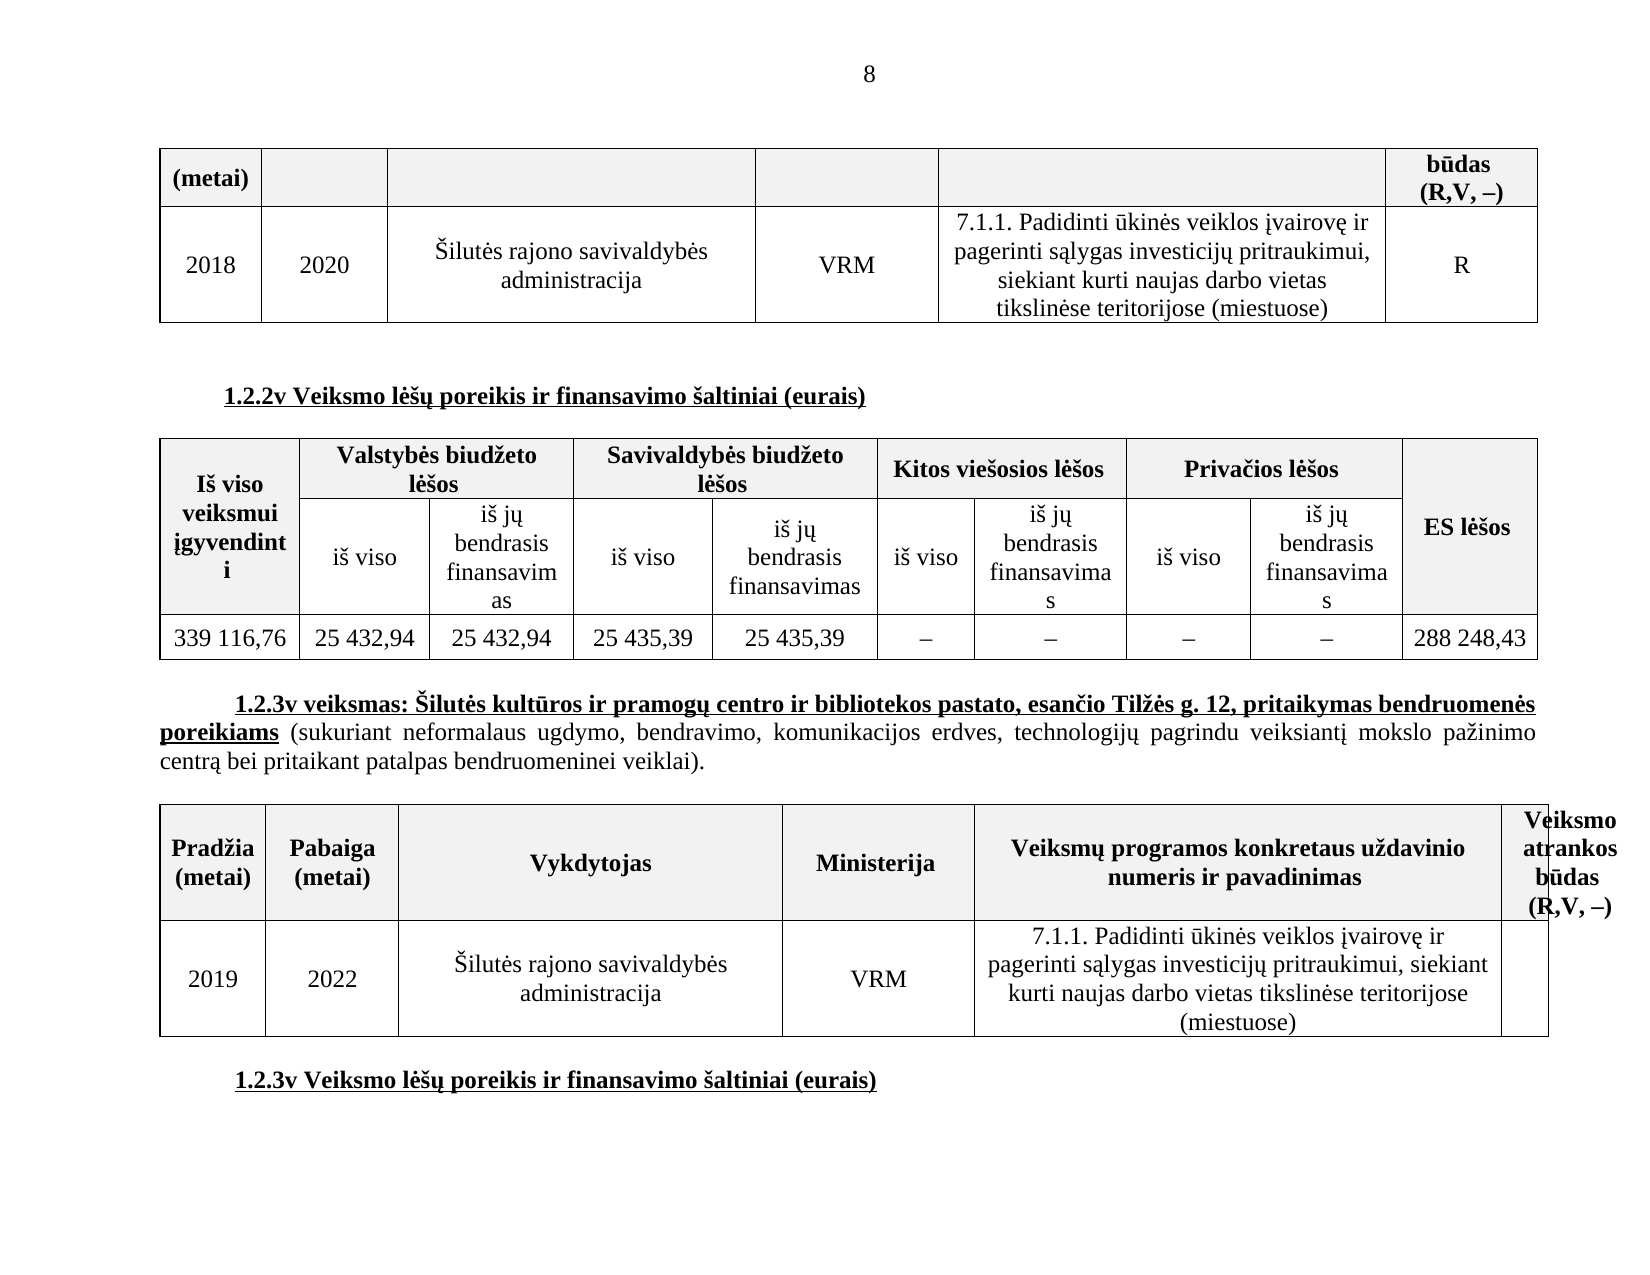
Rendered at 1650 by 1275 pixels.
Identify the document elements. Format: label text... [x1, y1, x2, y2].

table_cell iš jų bendrasis finansavimas [713, 499, 877, 614]
table_cell – [975, 615, 1126, 659]
table_cell 25 432,94 [300, 615, 429, 659]
table_cell R [1386, 207, 1537, 322]
table_cell iš jų bendrasis finansavimas [430, 499, 573, 614]
table_header būdas (R,V, –) [1386, 149, 1537, 206]
table_header Savivaldybės biudžeto lėšos [574, 439, 877, 498]
table_cell 2019 [161, 921, 265, 1036]
table_header Pabaiga (metai) [266, 805, 398, 920]
table_cell 2022 [266, 921, 398, 1036]
table_cell 288 248,43 [1403, 615, 1537, 659]
table_header Privačios lėšos [1127, 439, 1402, 498]
table_cell iš viso [1127, 499, 1250, 614]
table_header Iš viso veiksmui įgyvendinti [161, 439, 299, 614]
table_header Veiksmų programos konkretaus uždavinio numeris ir pavadinimas [975, 805, 1501, 920]
table_header (metai) [161, 149, 261, 206]
table_cell 2020 [262, 207, 387, 322]
table_cell – [878, 615, 974, 659]
table_header [756, 149, 938, 206]
table_cell 339 116,76 [161, 615, 299, 659]
table_cell iš jų bendrasis finansavimas [1251, 499, 1402, 614]
table_header Valstybės biudžeto lėšos [300, 439, 573, 498]
table_cell VRM [783, 921, 974, 1036]
table_header Pradžia (metai) [161, 805, 265, 920]
table_cell Šilutės rajono savivaldybės administracija [388, 207, 755, 322]
table_cell – [1127, 615, 1250, 659]
table_header Veiksmo atrankos būdas (R,V, –) [1502, 805, 1548, 920]
table_cell iš viso [300, 499, 429, 614]
table_header [939, 149, 1385, 206]
table_cell R [1502, 921, 1548, 1036]
table_header Vykdytojas [399, 805, 782, 920]
table_cell – [1251, 615, 1402, 659]
table_cell iš viso [574, 499, 712, 614]
table_cell 25 435,39 [574, 615, 712, 659]
table_header ES lėšos [1403, 439, 1537, 614]
table_cell VRM [756, 207, 938, 322]
table_cell iš viso [878, 499, 974, 614]
table_header Ministerija [783, 805, 974, 920]
table_cell 25 435,39 [713, 615, 877, 659]
table_header 1.1.3v Veiksmas: Šilutės H. Šojaus dvaro parko teritorijos sutvarkymas ir pritaikymas rekreacijai (numatoma, kad projekto įgyvendinimo metu bus tvarkomi pėsčiųjų takai, įrengti šviestuvai, vaizdo stebėjimo kameros, mažosios architektūros elementai (suoliukai, šiukšliadėžės ir kt.). 1.1.3v Veiksmo lėšų poreikis ir finansavimo šaltiniai (eurais) 1.1.4v Veiksmas: Šilutės kultūros ir pramogų centro modernizavimas, siekiant didinti kultūrinių paslaugų prieinamumą (pastato rekonstrukcija ir vidaus erdvių remontas, aprūpinimas įranga). 1.1.4v Veiksmo lėšų poreikis ir finansavimo šaltiniai (eurais) 1.1.5v Veiksmas: Šilutės miesto Lietuvininkų g. ir Tilžės g. gretutinių teritorijų viešųjų erdvių sutvarkymas, suformuojant rekreacijai ir aktyviai miestiečių veiklai patrauklias erdves (Projekto įgyvendinimo metu bus atnaujinti arba naujai įrengti pėsčiųjų takai, apšvietimas, mažosios architektūros elementai, stebėjimo kameros, pastatyti vaikų žaidimų ir sporto įrenginiai, pakeistas tarp Lietuvininkų g. ir Klaipėdos g. (prie pastato, esančio Dariaus ir Girėno g. 1, Šilutėje) esančios aikštės grindinys ir sutvarkyta minėtoje teritorijoje esanti atraminė siena). 1.1.5v Veiksmo lėšų poreikis ir finansavimo šaltiniai (eurais) 1.1.6v Veiksmas: Skuodo muziejaus pastato rekonstrukcija ir muziejaus paslaugų plėtra (muziejaus pastato rekonstrukcija, vidaus patalpų remontas, cokolio ir sienų šiltinimas, vidaus patalpų remontas, šildymo sistemos atnaujinimas, elektros instaliacijos atnaujinimas, vėdinimo sistemos įrengimas, baldų ir įrangos atnaujinimas). 1.1.6v Veiksmo lėšų poreikis ir finansavimo šaltiniai (eurais) 1.1.7v Veiksmas: Skuodo miesto turgaus aikštės sutvarkymas (dangos ir apšvietimo sistemos modernizavimas, prekybos paviljonų statyba). 1.1.7v Veiksmo lėšų poreikis ir finansavimo šaltiniai (eurais) 1.2. Uždavinys: Didinti Klaipėdos regiono tikslinių teritorijų patrauklumą gyventojams, kompleksiškai tvarkant ir plėtojant viešąją infrastruktūrą. 1.2.1v Veiksmas: Šilutės miesto istorinio parko infrastruktūros sutvarkymas, sukuriant sąlygas aktyviam poilsiui, sveikatingumo renginiams (projekto įgyvendinimo metu bus sutvarkytas Šilutės miesto istorinis parkas, jame įrengiant: pėsčiųjų ir dviračių takus, apšvietimą, šunų vedžiojimo parką, stebėjimo kameras, universalią aikštę, teniso aikštę, riedlenčių parką, vaikų žaidimų aikšteles, maudyklą, rekonstruojant vieną tiltą ir pastatant du naujus tiltus, lauko treniruoklius, bendruomenės renginių erdvę, viešuosius tualetus, privažiavimo kelią - akligatvį, dvi poilsio aikšteles, sveikatingumo taką, mažosios architektūros elementus ir persirengimo kabinas). 1.2.1v Veiksmo lėšų poreikis ir finansavimo šaltiniai (eurais) 1.2.2v Veiksmas: Daugiabučių gyvenamųjų namų kvartalo, esančio Šilutės mieste, tarp Parko g., Lietuvininkų g. ir Liepų g., kompleksinis sutvarkymas (numatoma, kad projekto įgyvendinimo metu bus sutvarkyti pėsčiųjų takai, automobilių stovėjimo aikštelė su privažiavimu, Birutės g. atkarpa nuo Parko g. iki Liepų g., lietaus nuotekų tinklai, atnaujinti apšvietimo tinklai, įrengta vaikų žaidimų aikštelė, pastatyti treniruokliai). 1.2.2v Veiksmo lėšų poreikis ir finansavimo šaltiniai (eurais) 1.2.3v veiksmas: Šilutės kultūros ir pramogų centro ir bibliotekos pastato, esančio Tilžės g. 12, pritaikymas bendruomenės poreikiams (sukuriant neformalaus ugdymo, bendravimo, komunikacijos erdves, technologijų pagrindu veiksiantį mokslo pažinimo centrą bei pritaikant patalpas bendruomeninei veiklai). 1.2.3v Veiksmo lėšų poreikis ir finansavimo šaltiniai (eurais) 1.2.4v Veiksmas: Šilutės miesto Lietuvininkų, Tilžės gatvių eismo saugos gerinimas ir P. Jakšto, H. Zudermano, Knygnešių, M. Jankaus, Lauko, Miško gatvių rekonstravimas. 1.2.4.v Veiksmo lėšų poreikis ir finansavimo šaltiniai (eurais) 1.2.5v Veiksmas: Skuodo miesto „Žydų kvartalo“ rekonstrukcija: dangos ir apšvietimo sistemos modernizavimas (abipus Laisvės g. tarp sankryžos su Vydūno g. ir Laisvės g. 38-uoju namu dangų ir apšvietimo sistemos modernizavimas). 1.2.5v Veiksmo lėšų poreikis ir finansavimo šaltiniai (eurais) 1.2.6 Veiksmas: Skuodo miesto Šatrijos, Vaižganto, Birutės gatvių rekonstravimas (Šatrijos g. rekonstruojamas atkarpa – 0,177 km, asfalto danga, šaligatviai abipus gatvės, įrengiami gatvės ir šaligatvio apvadai, paviršinio vandens nuotekų sistema, automobilių stovėjimo aikštelė; Birutės g. rekonstruojamas atkarpa – 0,114 km, įrengiama asfalto danga, rekonstruojama paviršinio vandens nuotekų surinkimo sistema, įrengiama automobilių stovėjimo aikštelė šalia Skuodo Bartuvos progimnazijos, įrengiami gatvės apvadai; Vaižganto g. rekonstruojamas atkarpa – 0,503 km, įrengiama asfalto danga su paviršinio vandens nuotekų surinkimu, rekonstruojamas šaligatvis vienoje gatvės pusėje, rekonstruojami gatvės apšvietimo tinklai). 1.2.6v Veiksmo lėšų poreikis ir finansavimo šaltiniai (eurais) 1.2.7 Veiksmas: Skuodo miesto Dariaus ir Girėno gatvės rekonstravimas (rekonstruojamas Dariaus ir Girėno gatvės ruožas – 0,320 km atnaujinama gatvės asfalto danga, įrengiami šaligatviai abipus gatvės, įrengiami gatvės ir šaligatvio bortai, paviršinio vandens nuotekų sistema). 1.2.7v Veiksmo lėšų poreikis ir finansavimo šaltiniai (eurais) [148, 148, 1548, 1123]
table_header [262, 149, 387, 206]
table_cell iš jų bendrasis finansavimas [975, 499, 1126, 614]
table_cell 7.1.1. Padidinti ūkinės veiklos įvairovę ir pagerinti sąlygas investicijų pritraukimui, siekiant kurti naujas darbo vietas tikslinėse teritorijose (miestuose) [939, 207, 1385, 322]
table_cell 7.1.1. Padidinti ūkinės veiklos įvairovę ir pagerinti sąlygas investicijų pritraukimui, siekiant kurti naujas darbo vietas tikslinėse teritorijose (miestuose) [975, 921, 1501, 1036]
table_cell Šilutės rajono savivaldybės administracija [399, 921, 782, 1036]
table_cell 25 432,94 [430, 615, 573, 659]
table_header Kitos viešosios lėšos [878, 439, 1126, 498]
table_cell 2018 [161, 207, 261, 322]
table_header [388, 149, 755, 206]
